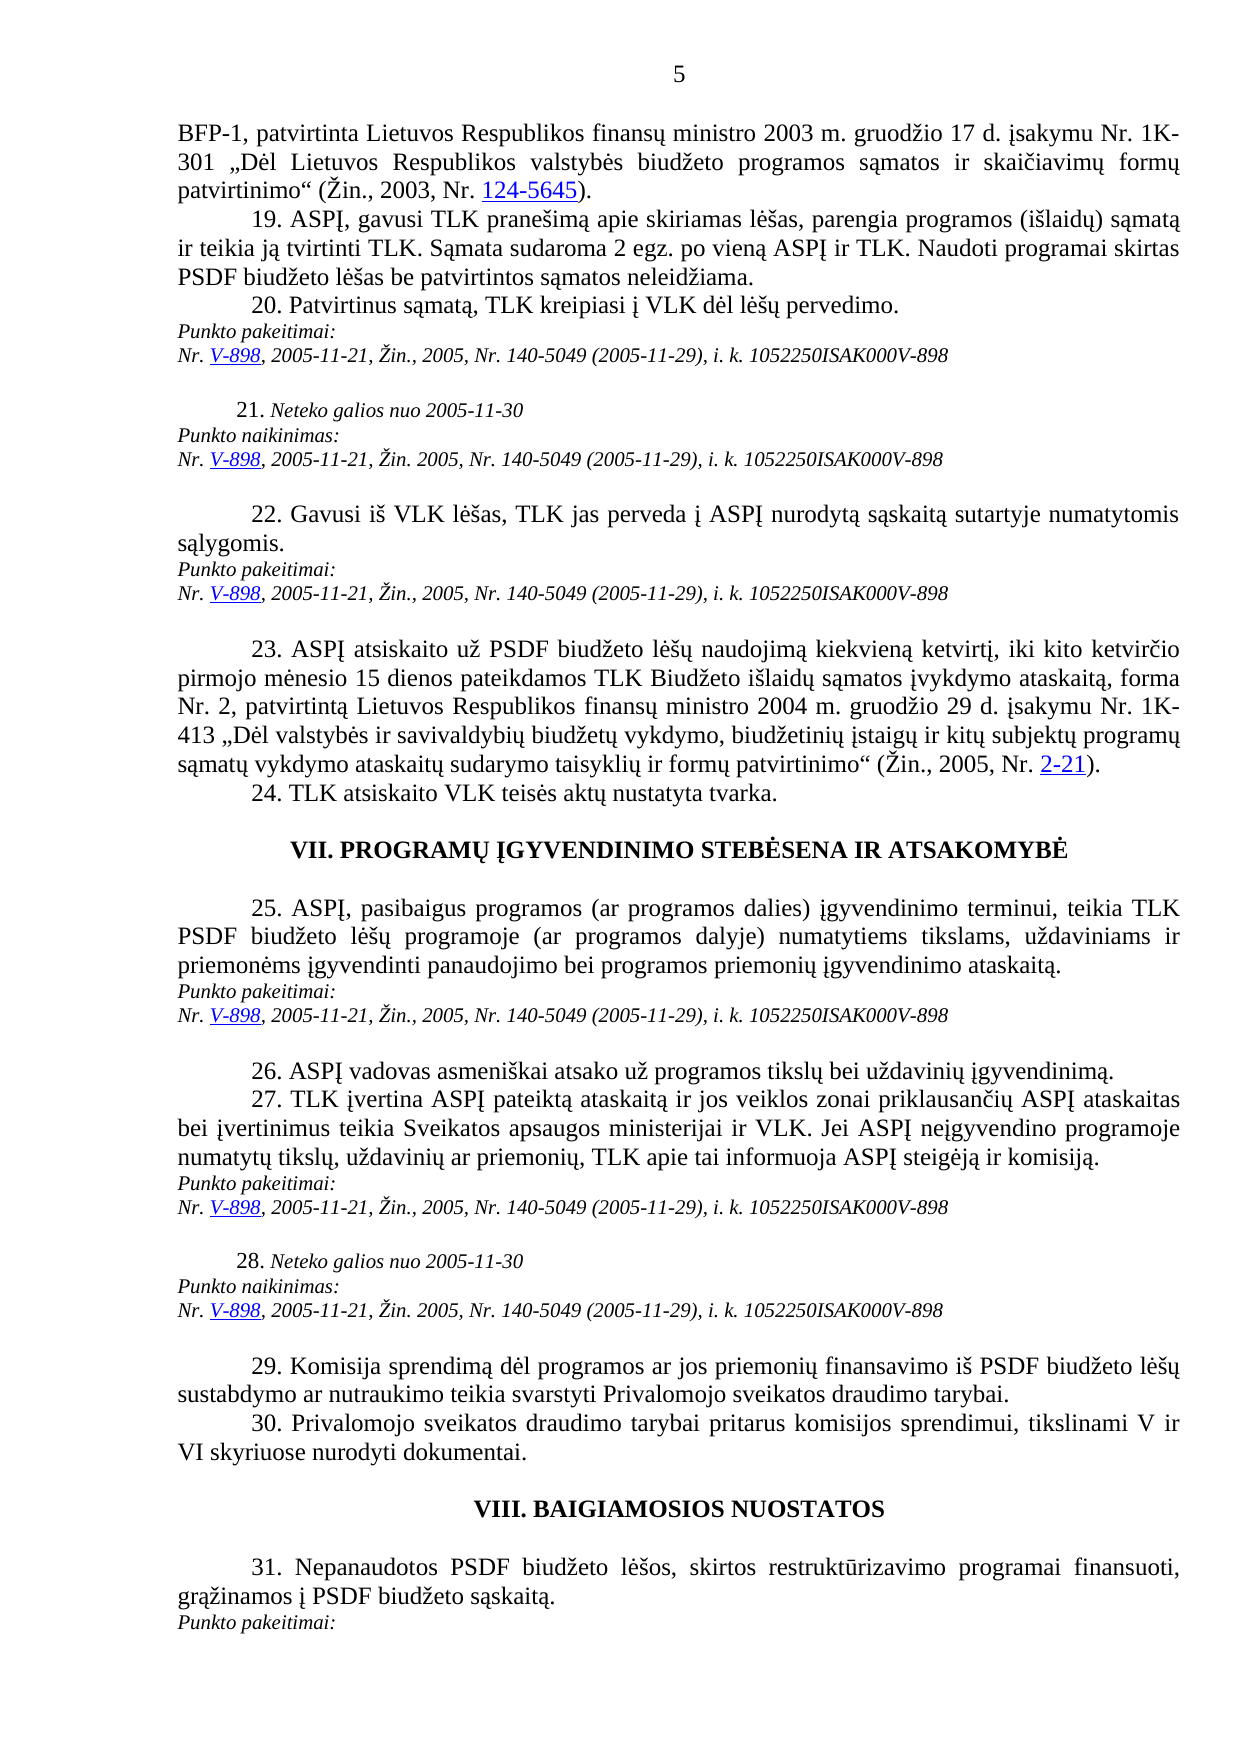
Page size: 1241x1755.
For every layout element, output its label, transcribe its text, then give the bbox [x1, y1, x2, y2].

text 25. ASPĮ, pasibaigus programos (ar programos dalies) įgyvendinimo terminui, teikia TLK PSDF biudžeto lėšų programoje (ar programos dalyje) numatytiems tikslams, uždaviniams ir priemonėms įgyvendinti panaudojimo bei programos priemonių įgyvendinimo ataskaitą. [177, 893, 1181, 979]
text 31. Nepanaudotos PSDF biudžeto lėšos, skirtos restruktūrizavimo programai finansuoti, grąžinamos į PSDF biudžeto sąskaitą. [177, 1552, 1181, 1609]
text Nr. V-898, 2005-11-21, Žin. 2005, Nr. 140-5049 (2005-11-29), i. k. 1052250ISAK000V-898 [177, 1298, 1181, 1322]
text Punkto naikinimas: [177, 1274, 1181, 1298]
text 30. Privalomojo sveikatos draudimo tarybai pritarus komisijos sprendimui, tikslinami V ir VI skyriuose nurodyti dokumentai. [177, 1408, 1181, 1466]
text BFP-1, patvirtinta Lietuvos Respublikos finansų ministro 2003 m. gruodžio 17 d. įsakymu Nr. 1K-301 „Dėl Lietuvos Respublikos valstybės biudžeto programos sąmatos ir skaičiavimų formų patvirtinimo“ (Žin., 2003, Nr. 124-5645). [177, 118, 1181, 204]
text 29. Komisija sprendimą dėl programos ar jos priemonių finansavimo iš PSDF biudžeto lėšų sustabdymo ar nutraukimo teikia svarstyti Privalomojo sveikatos draudimo tarybai. [177, 1351, 1181, 1408]
text Punkto pakeitimai: [177, 1609, 1181, 1634]
text Punkto pakeitimai: [177, 979, 1181, 1003]
text 20. Patvirtinus sąmatą, TLK kreipiasi į VLK dėl lėšų pervedimo. [177, 291, 1181, 319]
text Nr. V-898, 2005-11-21, Žin., 2005, Nr. 140-5049 (2005-11-29), i. k. 1052250ISAK000V-898 [177, 1003, 1181, 1027]
text VII. PROGRAMŲ ĮGYVENDINIMO STEBĖSENA IR ATSAKOMYBĖ [177, 835, 1181, 864]
text 21. Neteko galios nuo 2005-11-30 [177, 396, 1181, 423]
text Nr. V-898, 2005-11-21, Žin., 2005, Nr. 140-5049 (2005-11-29), i. k. 1052250ISAK000V-898 [177, 581, 1181, 605]
text 19. ASPĮ, gavusi TLK pranešimą apie skiriamas lėšas, parengia programos (išlaidų) sąmatą ir teikia ją tvirtinti TLK. Sąmata sudaroma 2 egz. po vieną ASPĮ ir TLK. Naudoti programai skirtas PSDF biudžeto lėšas be patvirtintos sąmatos neleidžiama. [177, 204, 1181, 291]
text VIII. BAIGIAMOSIOS NUOSTATOS [177, 1494, 1181, 1523]
text 26. ASPĮ vadovas asmeniškai atsako už programos tikslų bei uždavinių įgyvendinimą. [177, 1056, 1181, 1084]
text 27. TLK įvertina ASPĮ pateiktą ataskaitą ir jos veiklos zonai priklausančių ASPĮ ataskaitas bei įvertinimus teikia Sveikatos apsaugos ministerijai ir VLK. Jei ASPĮ neįgyvendino programoje numatytų tikslų, uždavinių ar priemonių, TLK apie tai informuoja ASPĮ steigėją ir komisiją. [177, 1084, 1181, 1171]
text 24. TLK atsiskaito VLK teisės aktų nustatyta tvarka. [177, 778, 1181, 806]
text Nr. V-898, 2005-11-21, Žin., 2005, Nr. 140-5049 (2005-11-29), i. k. 1052250ISAK000V-898 [177, 343, 1181, 367]
text Punkto pakeitimai: [177, 1171, 1181, 1195]
text Nr. V-898, 2005-11-21, Žin. 2005, Nr. 140-5049 (2005-11-29), i. k. 1052250ISAK000V-898 [177, 447, 1181, 471]
text Punkto pakeitimai: [177, 319, 1181, 343]
text Punkto naikinimas: [177, 423, 1181, 447]
text Nr. V-898, 2005-11-21, Žin., 2005, Nr. 140-5049 (2005-11-29), i. k. 1052250ISAK000V-898 [177, 1195, 1181, 1219]
text 28. Neteko galios nuo 2005-11-30 [177, 1248, 1181, 1274]
text 22. Gavusi iš VLK lėšas, TLK jas perveda į ASPĮ nurodytą sąskaitą sutartyje numatytomis sąlygomis. [177, 499, 1181, 557]
text Punkto pakeitimai: [177, 557, 1181, 581]
text 23. ASPĮ atsiskaito už PSDF biudžeto lėšų naudojimą kiekvieną ketvirtį, iki kito ketvirčio pirmojo mėnesio 15 dienos pateikdamos TLK Biudžeto išlaidų sąmatos įvykdymo ataskaitą, forma Nr. 2, patvirtintą Lietuvos Respublikos finansų ministro 2004 m. gruodžio 29 d. įsakymu Nr. 1K-413 „Dėl valstybės ir savivaldybių biudžetų vykdymo, biudžetinių įstaigų ir kitų subjektų programų sąmatų vykdymo ataskaitų sudarymo taisyklių ir formų patvirtinimo“ (Žin., 2005, Nr. 2-21). [177, 634, 1181, 778]
